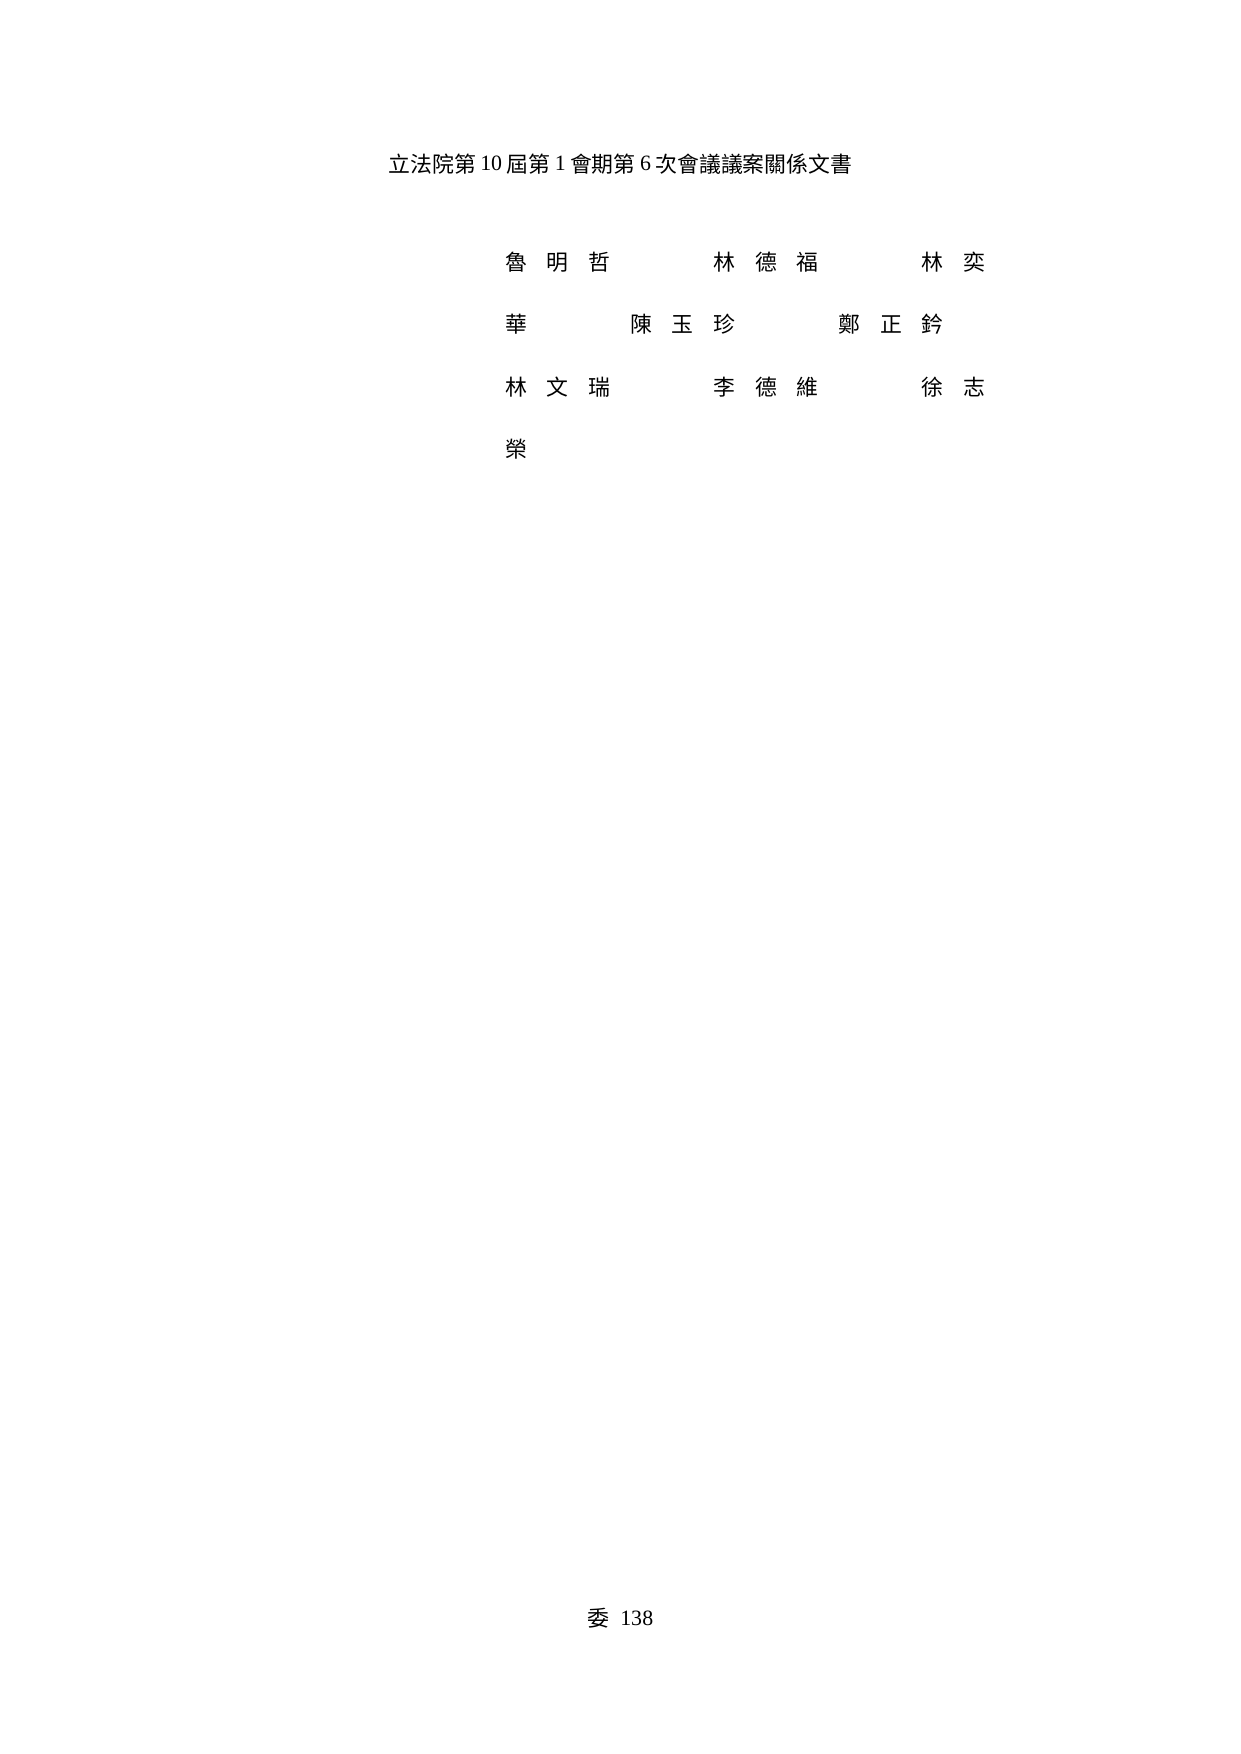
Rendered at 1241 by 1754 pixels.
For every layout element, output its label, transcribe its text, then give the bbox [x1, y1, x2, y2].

text 魯明哲 林德福 林奕華 陳玉珍 鄭正鈐 林文瑞 李德維 徐志榮 [403, 219, 1012, 469]
